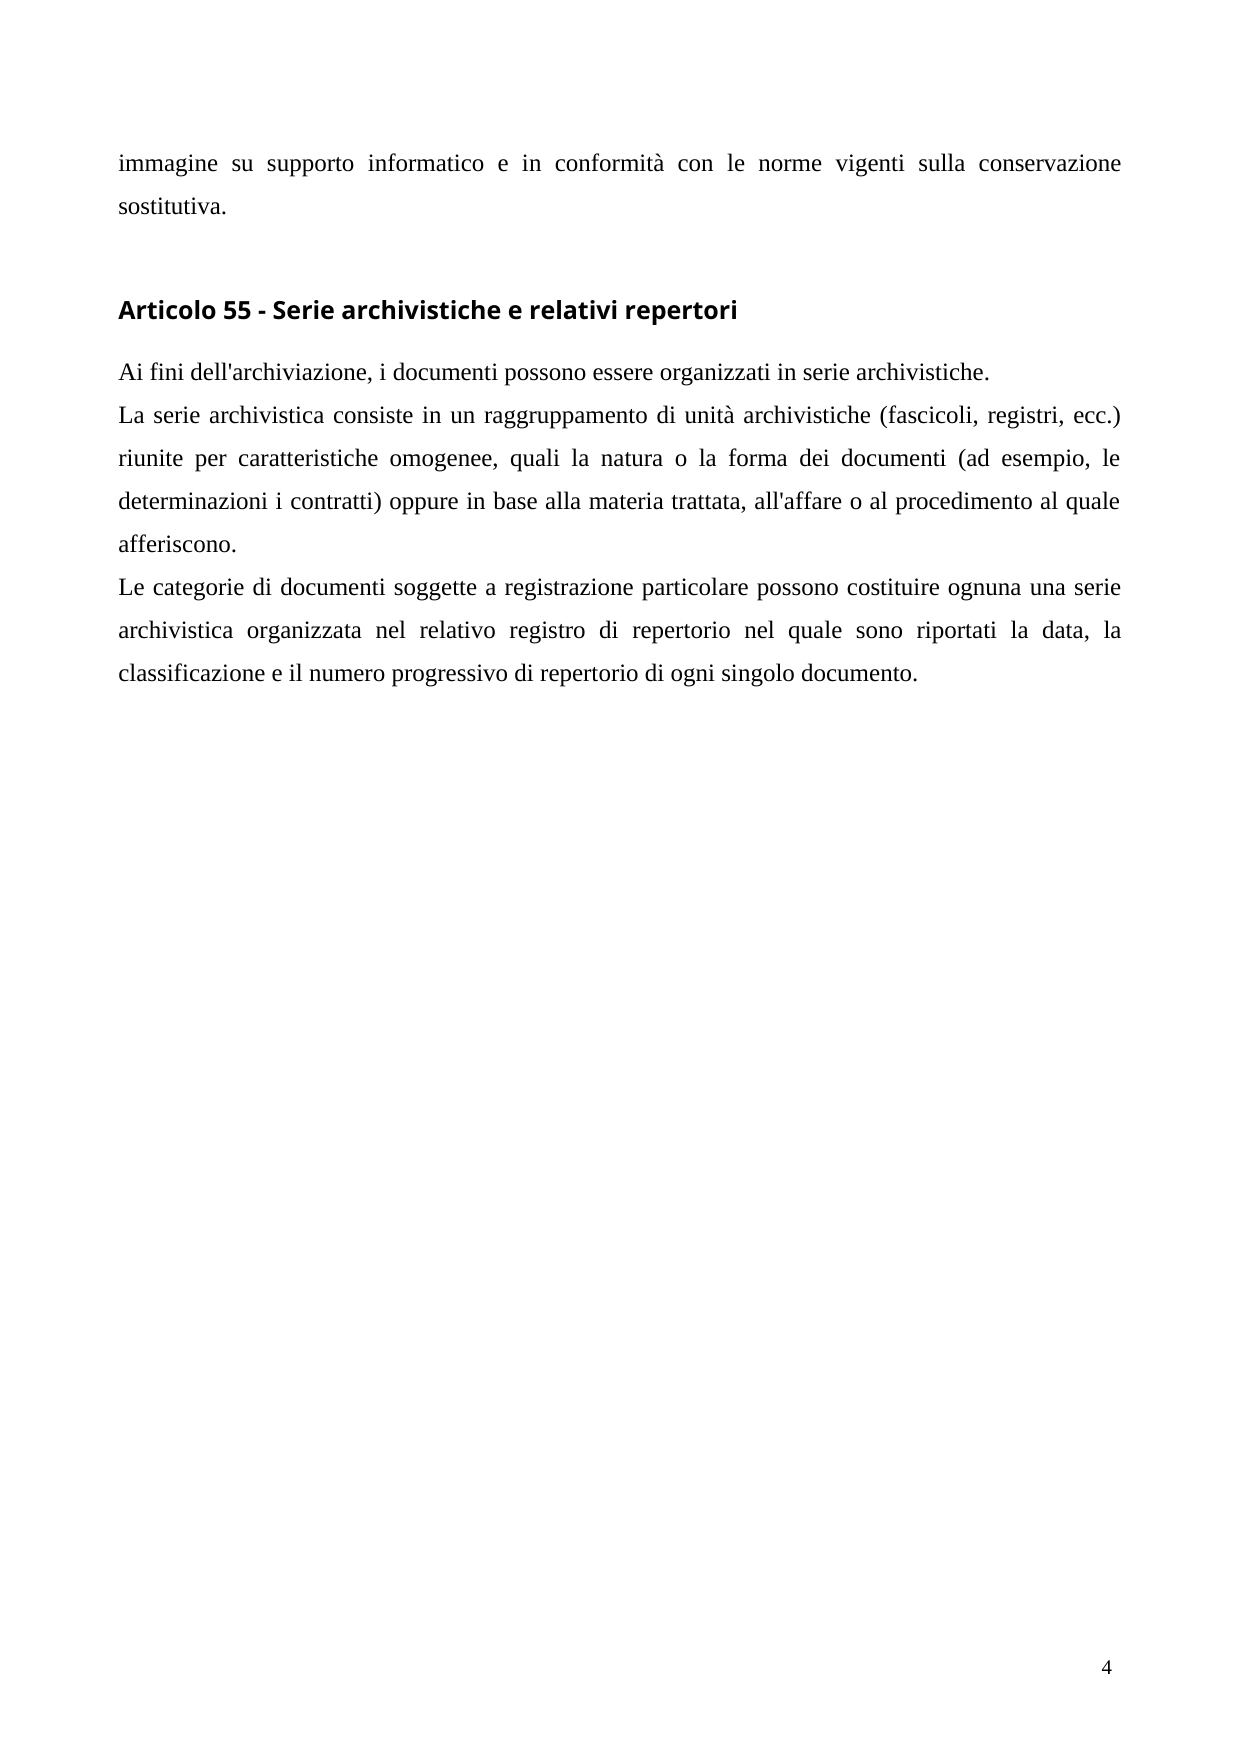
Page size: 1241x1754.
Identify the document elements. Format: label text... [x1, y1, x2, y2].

text La serie archivistica consiste in un raggruppamento di unità archivistiche (fascicoli, registri, ecc.) riunite per caratteristiche omogenee, quali la natura o la forma dei documenti (ad esempio, le determinazioni i contratti) oppure in base alla materia trattata, all'affare o al procedimento al quale afferiscono. [118, 400, 1122, 558]
text immagine su supporto informatico e in conformità con le norme vigenti sulla conservazione sostitutiva. [118, 148, 1122, 219]
text Le categorie di documenti soggette a registrazione particolare possono costituire ognuna una serie archivistica organizzata nel relativo registro di repertorio nel quale sono riportati la data, la classificazione e il numero progressivo di repertorio di ogni singolo documento. [118, 572, 1122, 687]
text Ai fini dell'archiviazione, i documenti possono essere organizzati in serie archivistiche. [118, 357, 1122, 385]
subtitle Articolo 55 - Serie archivistiche e relativi repertori [118, 293, 1122, 327]
